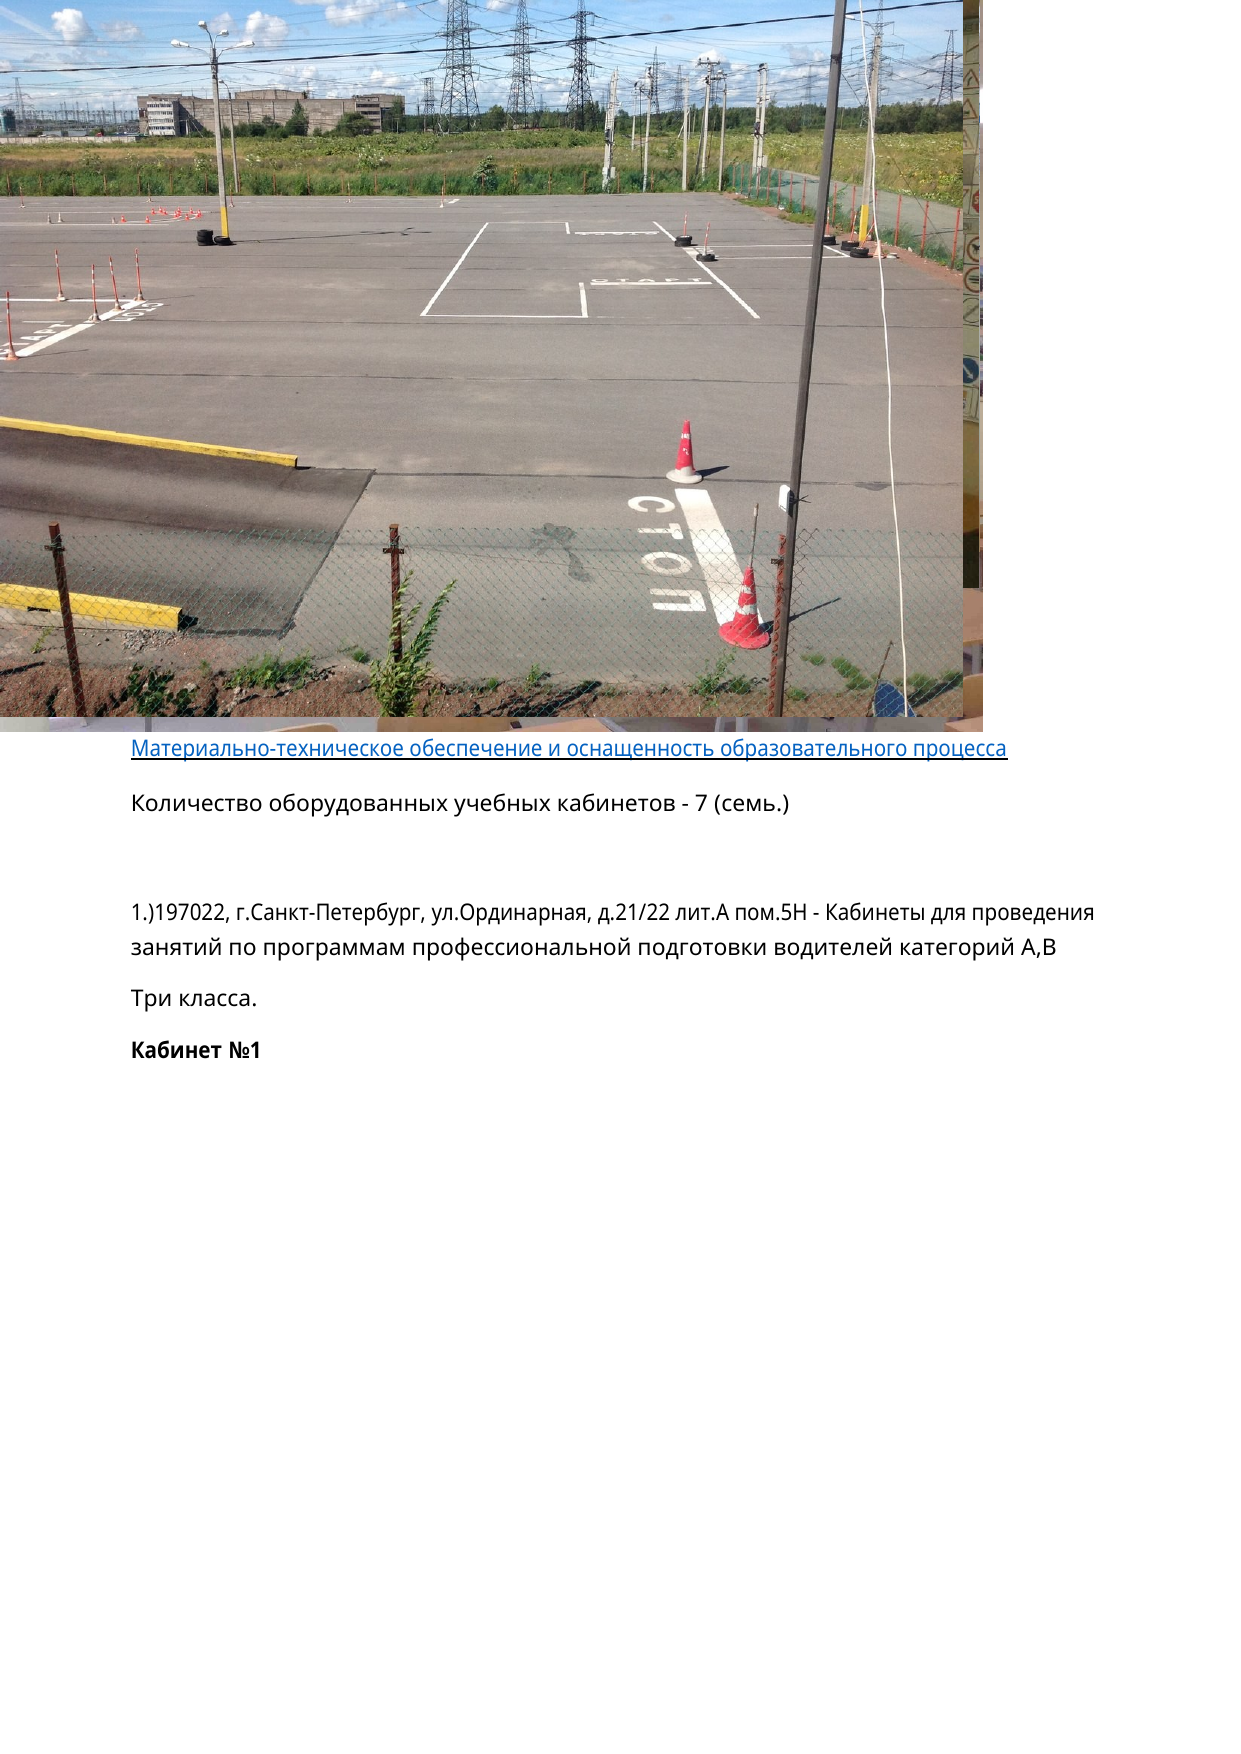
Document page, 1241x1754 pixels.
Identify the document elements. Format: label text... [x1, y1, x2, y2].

subtitle Кабинет №1 [131, 1034, 1122, 1065]
text Три класса. [131, 982, 1122, 1014]
text Материально‐техническое обеспечение и оснащенность образовательного процесса Количество оборудованных учебных кабинетов ‐ 7 (семь.) [131, 127, 1068, 818]
picture [0, 0, 983, 732]
text 1.)197022, г.Санкт‐Петербург, ул.Ординарная, д.21/22 лит.А пом.5Н ‐ Кабинеты для проведения занятий по программам профессиональной подготовки водителей категорий А,В [131, 896, 1122, 962]
